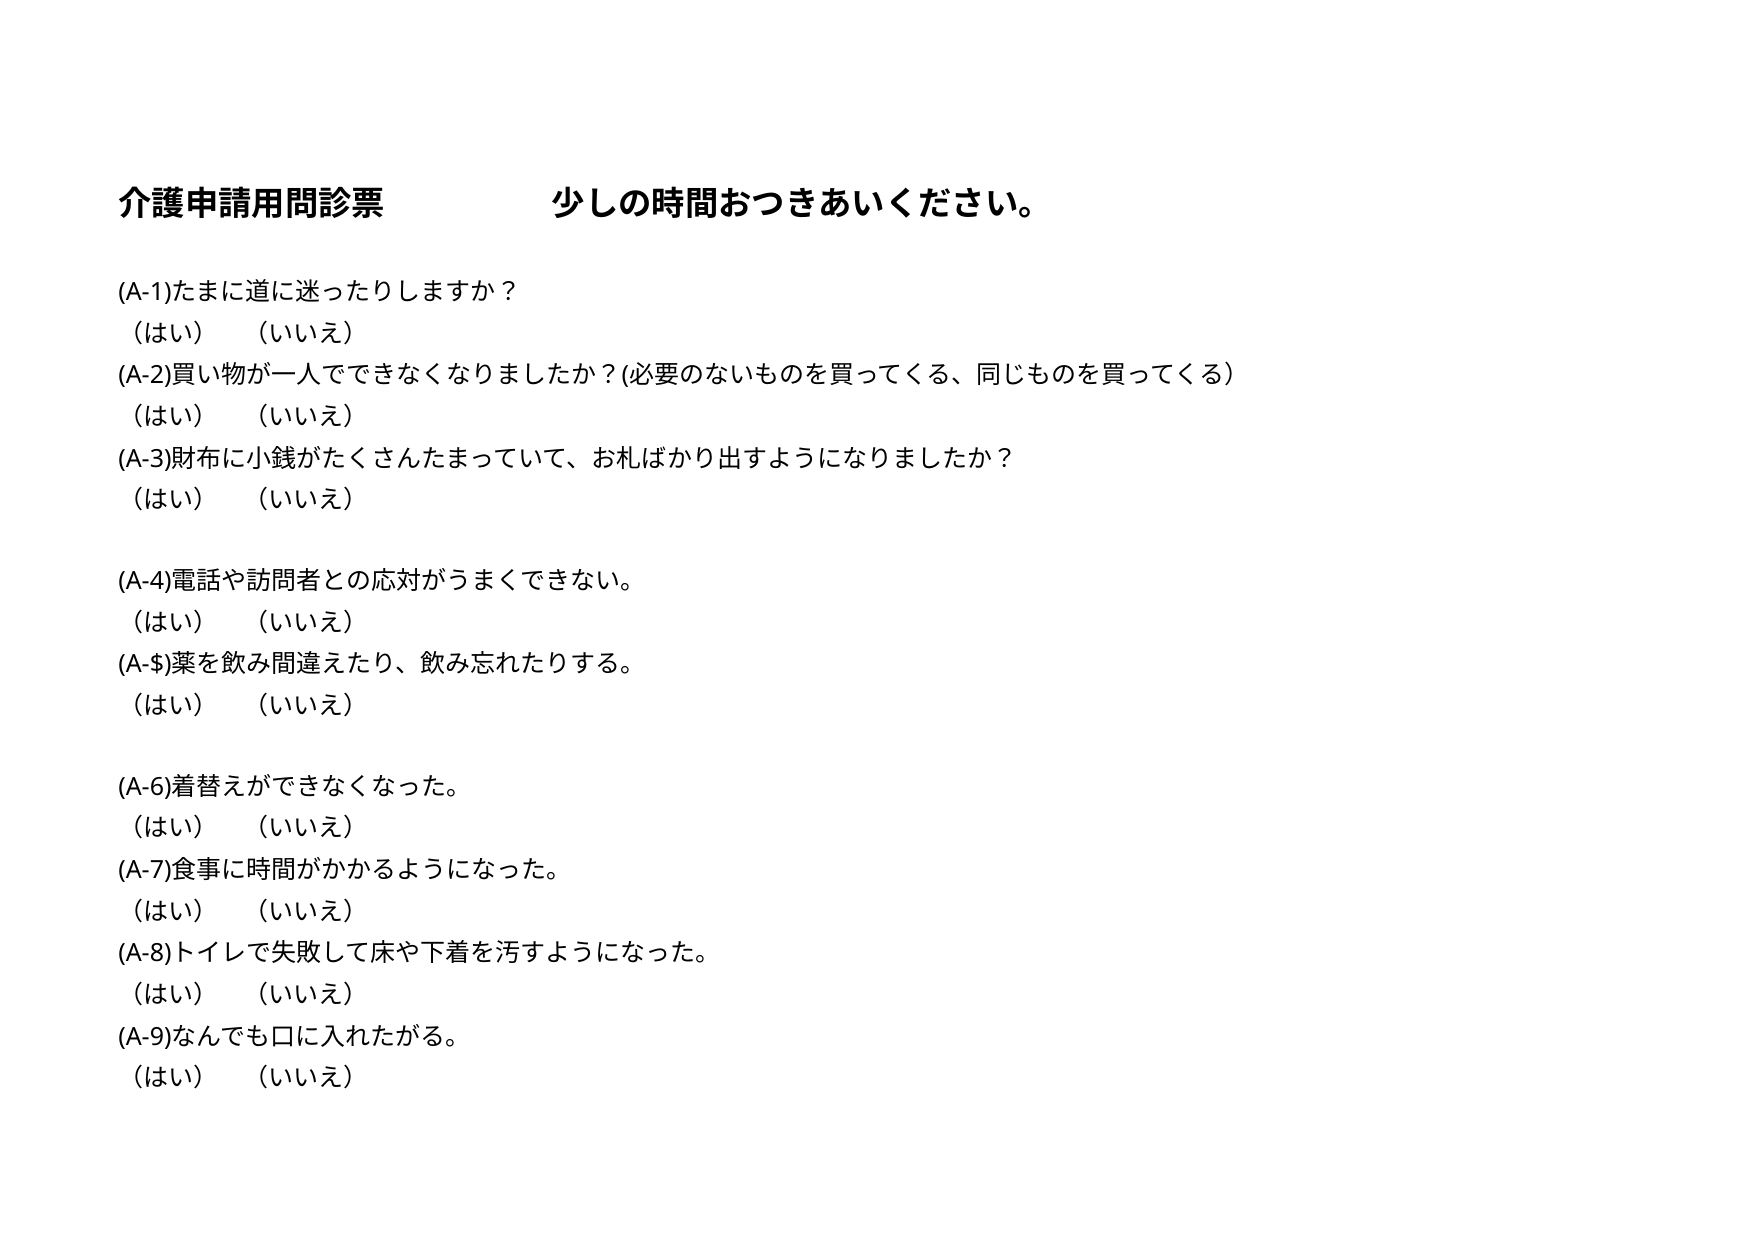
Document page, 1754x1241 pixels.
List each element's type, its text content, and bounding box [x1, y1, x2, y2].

text (A-1)たまに道に迷ったりしますか？ （はい） （いいえ） [118, 271, 1636, 349]
text (A-3)財布に小銭がたくさんたまっていて、お札ばかり出すようになりましたか？ （はい） （いいえ） [118, 438, 1636, 516]
text (A-9)なんでも口に入れたがる。 （はい） （いいえ） [118, 1016, 1636, 1094]
text 介護申請用問診票 少しの時間おつきあいください。 [118, 177, 1636, 225]
text (A-7)食事に時間がかかるようになった。 （はい） （いいえ） [118, 849, 1636, 927]
text (A-2)買い物が一人でできなくなりましたか？(必要のないものを買ってくる、同じものを買ってくる） （はい） （いいえ） [118, 355, 1636, 433]
text (A-4)電話や訪問者との応対がうまくできない。 （はい） （いいえ） [118, 560, 1636, 638]
text (A-8)トイレで失敗して床や下着を汚すようになった。 （はい） （いいえ） [118, 933, 1636, 1011]
text (A-6)着替えができなくなった。 （はい） （いいえ） [118, 766, 1636, 844]
text (A-$)薬を飲み間違えたり、飲み忘れたりする。 （はい） （いいえ） [118, 644, 1636, 722]
